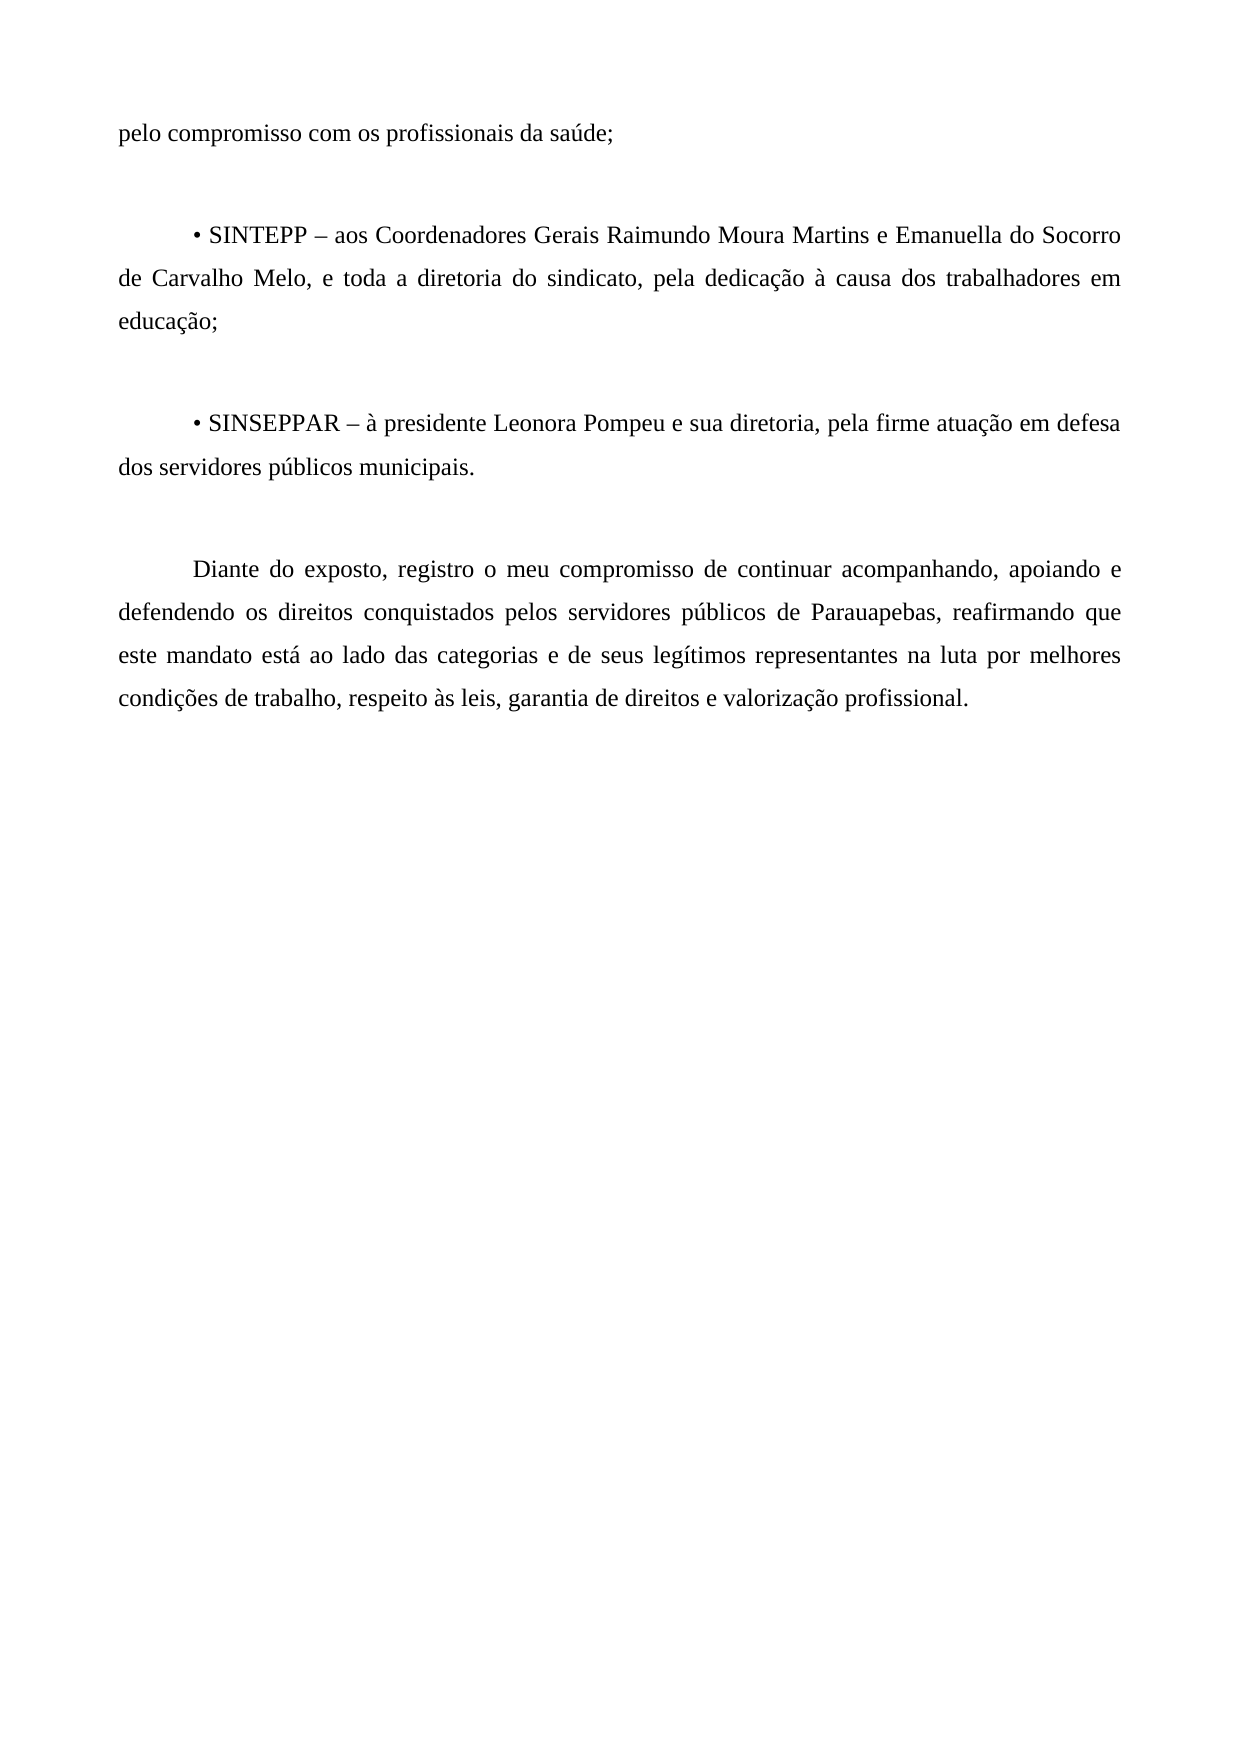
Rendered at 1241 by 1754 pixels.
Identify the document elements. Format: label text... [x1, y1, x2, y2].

text • SINSEPPAR – à presidente Leonora Pompeu e sua diretoria, pela firme atuação em defesa dos servidores públicos municipais. [118, 408, 1122, 480]
text pelo compromisso com os profissionais da saúde; [118, 118, 1122, 147]
text Diante do exposto, registro o meu compromisso de continuar acompanhando, apoiando e defendendo os direitos conquistados pelos servidores públicos de Parauapebas, reafirmando que este mandato está ao lado das categorias e de seus legítimos representantes na luta por melhores condições de trabalho, respeito às leis, garantia de direitos e valorização profissional. [118, 554, 1122, 712]
text • SINTEPP – aos Coordenadores Gerais Raimundo Moura Martins e Emanuella do Socorro de Carvalho Melo, e toda a diretoria do sindicato, pela dedicação à causa dos trabalhadores em educação; [118, 220, 1122, 335]
